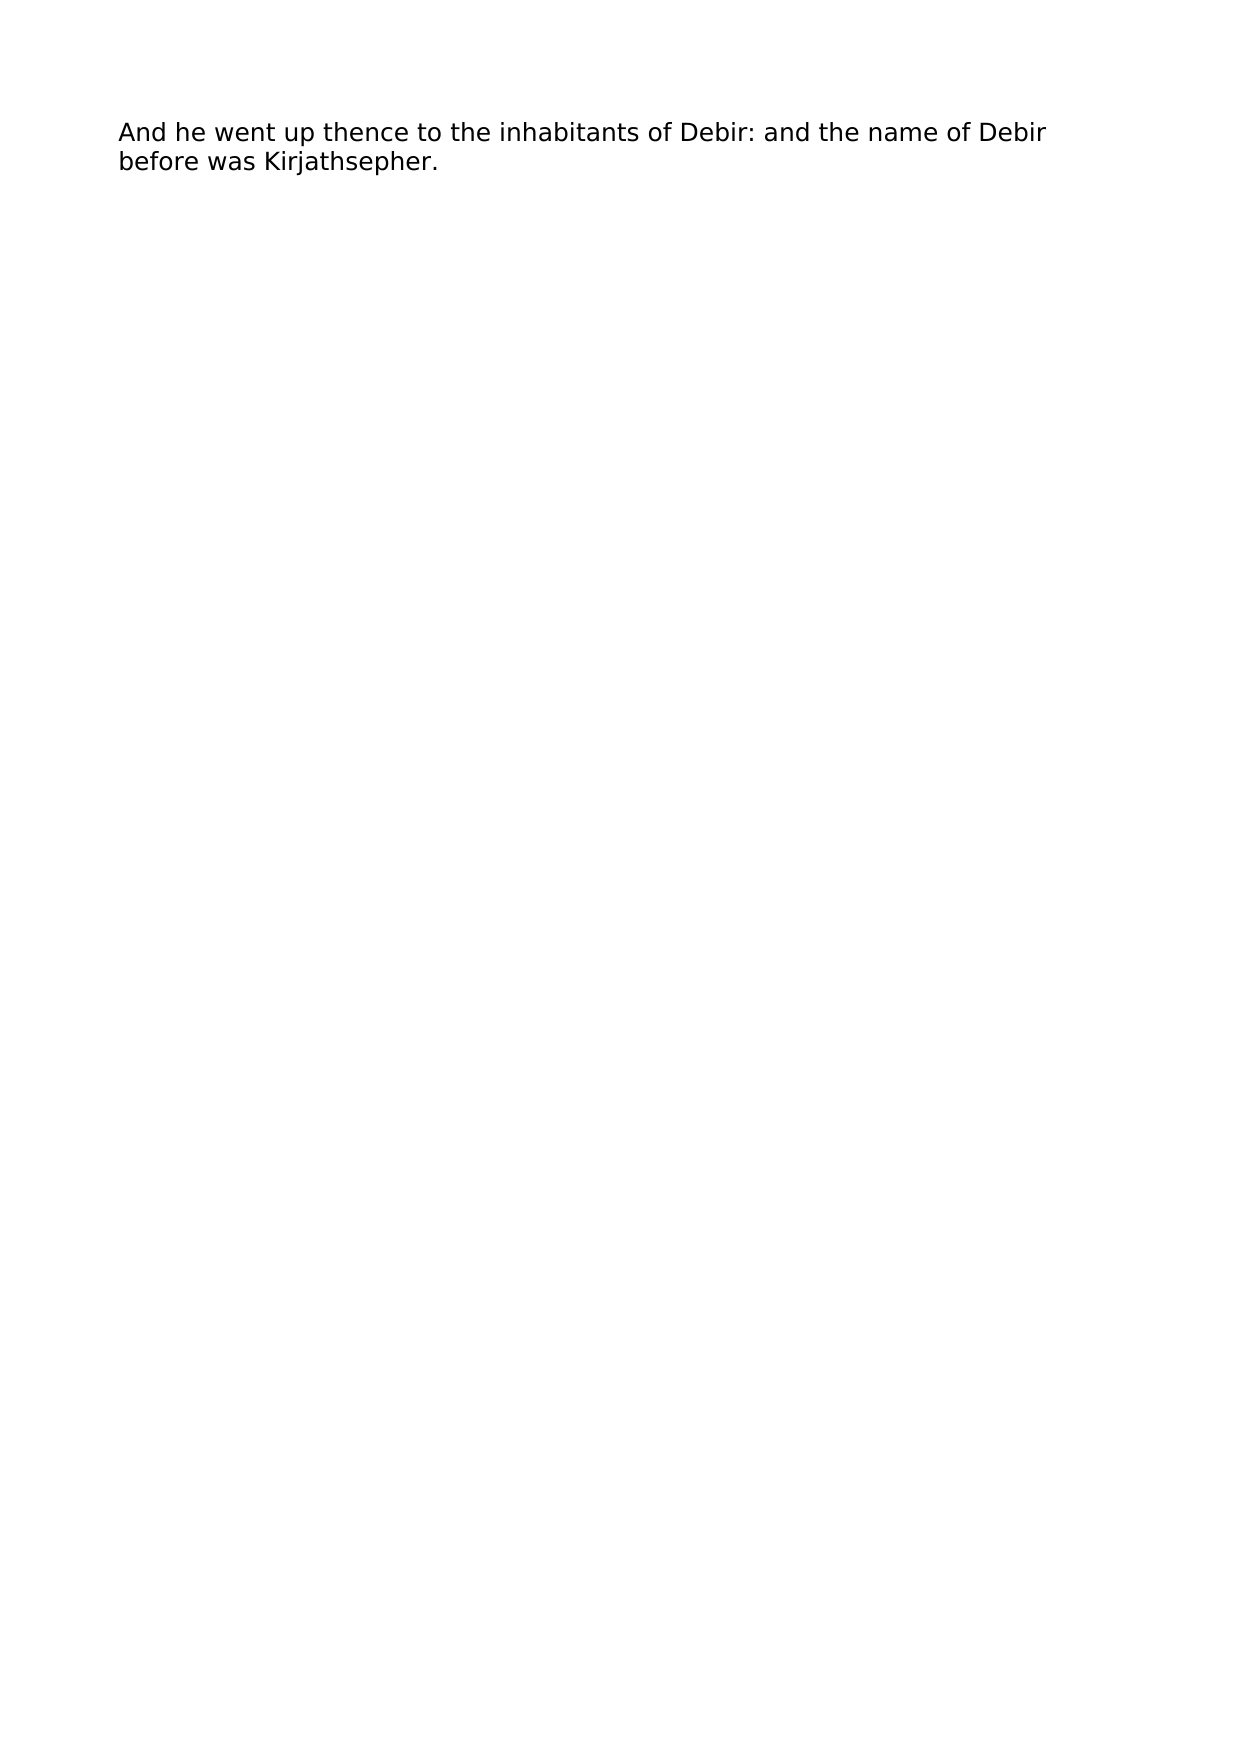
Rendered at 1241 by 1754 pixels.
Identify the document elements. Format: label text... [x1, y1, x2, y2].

text And he went up thence to the inhabitants of Debir: and the name of Debir before was Kirjathsepher. [118, 118, 1122, 176]
